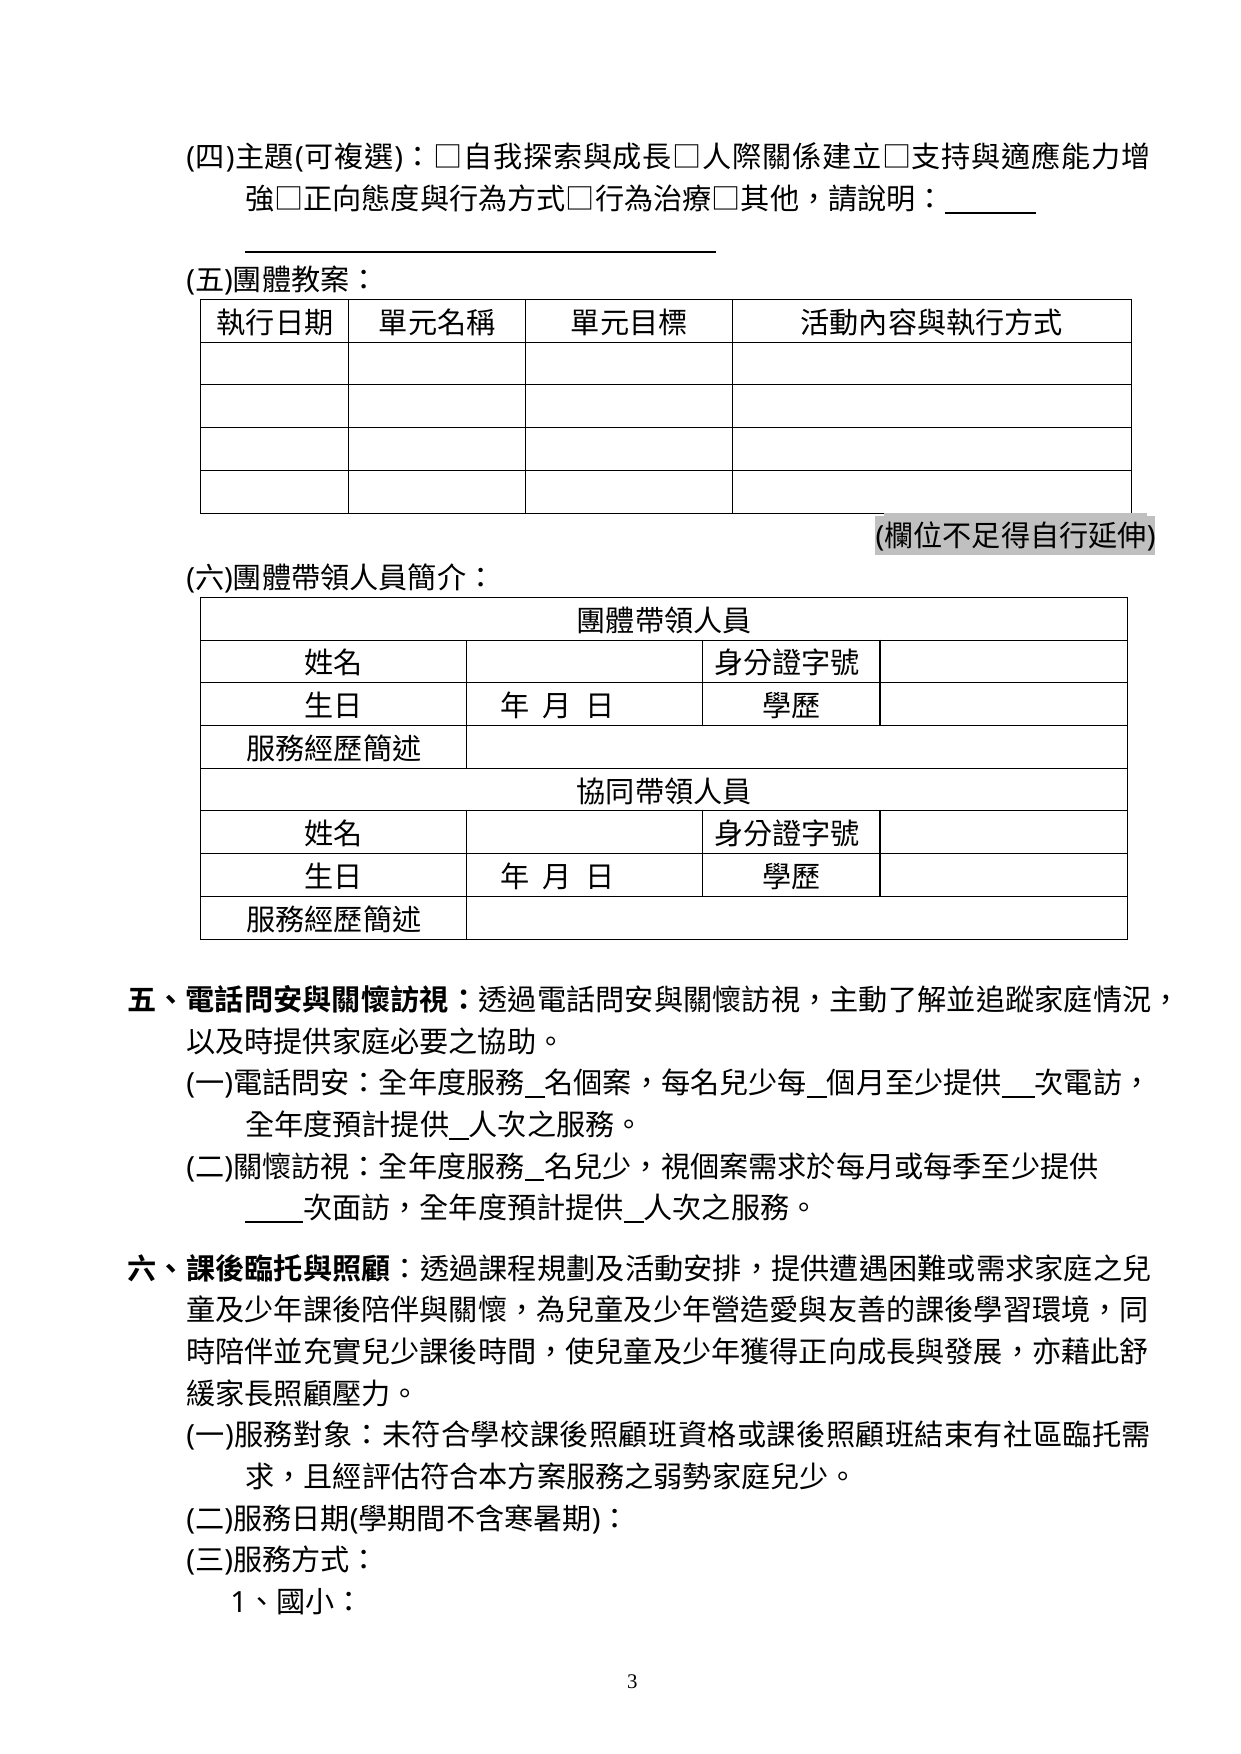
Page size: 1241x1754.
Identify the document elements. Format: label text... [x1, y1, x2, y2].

table_cell [881, 683, 1127, 725]
table_cell [201, 385, 348, 427]
table_cell [201, 471, 348, 512]
list (三)服務方式： [186, 1537, 1152, 1579]
list 五、電話問安與關懷訪視：透過電話問安與關懷訪視，主動了解並追蹤家庭情況，以及時提供家庭必要之協助。 [127, 977, 1152, 1060]
table_cell 生日 [201, 683, 466, 725]
table_cell [881, 641, 1127, 682]
table_cell [881, 854, 1127, 896]
table_header 團體帶領人員 [201, 598, 1127, 639]
table_cell [349, 428, 525, 470]
list 次面訪，全年度預計提供 人次之服務。 [186, 1185, 1152, 1227]
table_cell 協同帶領人員 [201, 769, 1127, 810]
list (一)服務對象：未符合學校課後照顧班資格或課後照顧班結束有社區臨托需求，且經評估符合本方案服務之弱勢家庭兒少。 [186, 1412, 1152, 1496]
table_cell 學歷 [703, 683, 879, 725]
table_cell [467, 641, 702, 682]
table_cell 姓名 [201, 641, 466, 682]
list (六)團體帶領人員簡介： [186, 555, 1152, 597]
table_cell 年 月 日 [467, 854, 702, 896]
table_cell [733, 471, 1131, 512]
table_cell 身分證字號 [703, 811, 879, 853]
table_header 執行日期 [201, 300, 348, 342]
table_cell [349, 385, 525, 427]
list (欄位不足得自行延伸) [162, 513, 1155, 555]
table_cell 服務經歷簡述 [201, 897, 466, 938]
list (二)關懷訪視：全年度服務 名兒少，視個案需求於每月或每季至少提供 [186, 1144, 1152, 1185]
table_cell 生日 [201, 854, 466, 896]
table_cell 年 月 日 [467, 683, 702, 725]
table_cell [881, 811, 1127, 853]
text (一)電話問安：全年度服務 名個案，每名兒少每 個月至少提供 次電訪，全年度預計提供 人次之服務。 [186, 1060, 1152, 1144]
table_cell 服務經歷簡述 [201, 726, 466, 768]
table_cell [467, 811, 702, 853]
text 六、課後臨托與照顧：透過課程規劃及活動安排，提供遭遇困難或需求家庭之兒童及少年課後陪伴與關懷，為兒童及少年營造愛與友善的課後學習環境，同時陪伴並充實兒少課後時間，使兒童及少年獲得正向成長與發展，亦藉此舒緩家長照顧壓力。 [127, 1246, 1152, 1412]
table_header 活動內容與執行方式 [733, 300, 1131, 342]
list (二)服務日期(學期間不含寒暑期)： [186, 1496, 1152, 1537]
list (五)團體教案： [186, 257, 1152, 299]
table_cell [733, 428, 1131, 470]
list (四)主題(可複選)：□自我探索與成長□人際關係建立□支持與適應能力增強□正向態度與行為方式□行為治療□其他，請說明： [186, 134, 1152, 218]
table_cell [349, 471, 525, 512]
table_cell [733, 385, 1131, 427]
table_header 單元名稱 [349, 300, 525, 342]
table_header 單元目標 [526, 300, 732, 342]
table_cell [526, 343, 732, 384]
table_cell [201, 343, 348, 384]
table_cell 姓名 [201, 811, 466, 853]
table_cell [467, 726, 1127, 768]
table_cell [349, 343, 525, 384]
table_cell [733, 343, 1131, 384]
table_cell 學歷 [703, 854, 879, 896]
table_cell [467, 897, 1127, 938]
table_cell [201, 428, 348, 470]
table_cell 身分證字號 [703, 641, 879, 682]
table_cell [526, 385, 732, 427]
list 1、國小： [230, 1579, 1152, 1621]
table_cell [526, 471, 732, 512]
table_cell [526, 428, 732, 470]
